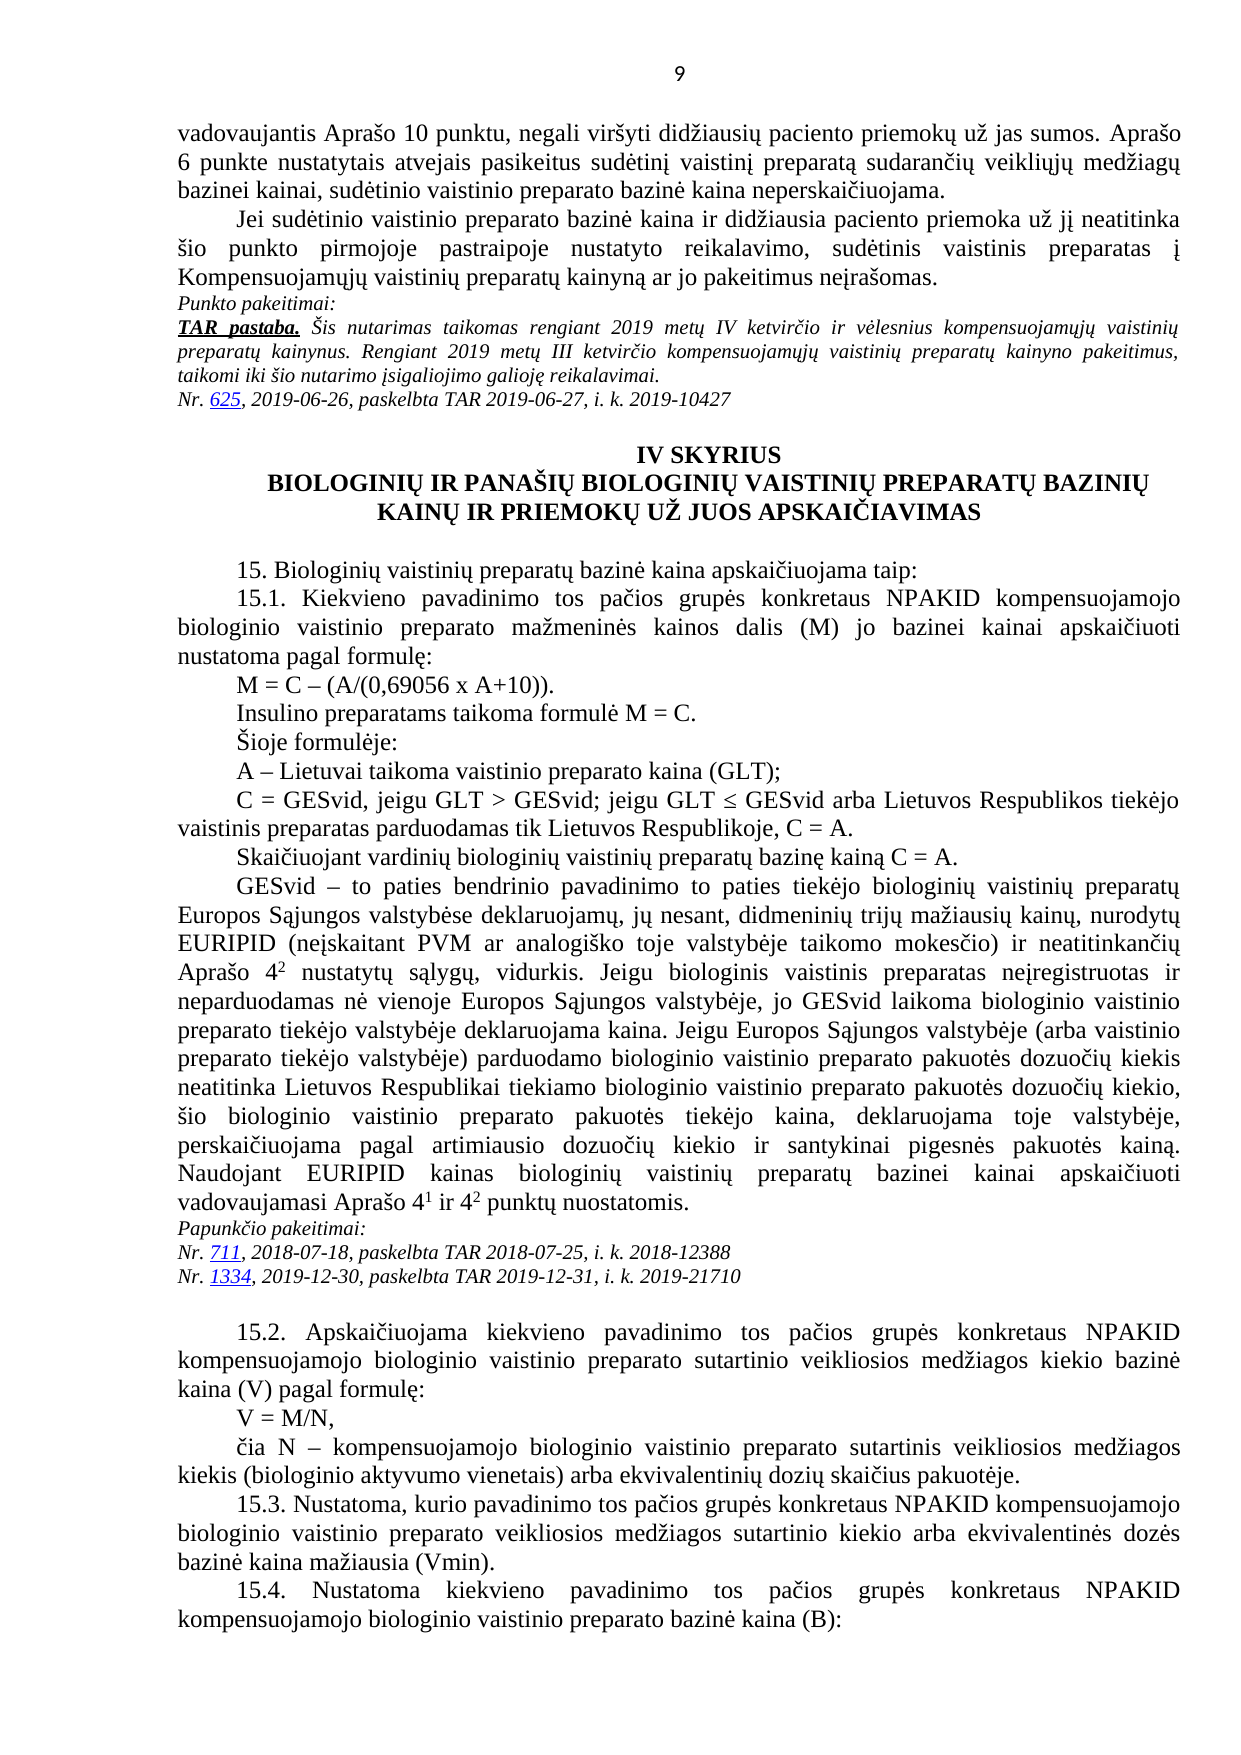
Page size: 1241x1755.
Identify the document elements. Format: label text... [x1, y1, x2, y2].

text Nr. 711, 2018-07-18, paskelbta TAR 2018-07-25, i. k. 2018-12388 [177, 1240, 1181, 1264]
text A – Lietuvai taikoma vaistinio preparato kaina (GLT); [177, 756, 1181, 785]
text Insulino preparatams taikoma formulė M = С. [177, 698, 1181, 727]
text 15.3. Nustatoma, kurio pavadinimo tos pačios grupės konkretaus NPAKID kompensuojamojo biologinio vaistinio preparato veikliosios medžiagos sutartinio kiekio arba ekvivalentinės dozės bazinė kaina mažiausia (Vmin). [177, 1489, 1181, 1576]
text IV SKYRIUS [177, 440, 1181, 468]
text čia N – kompensuojamojo biologinio vaistinio preparato sutartinis veikliosios medžiagos kiekis (biologinio aktyvumo vienetais) arba ekvivalentinių dozių skaičius pakuotėje. [177, 1432, 1181, 1489]
text Nr. 1334, 2019-12-30, paskelbta TAR 2019-12-31, i. k. 2019-21710 [177, 1264, 1181, 1288]
text Nr. 625, 2019-06-26, paskelbta TAR 2019-06-27, i. k. 2019-10427 [177, 387, 1181, 411]
text vadovaujantis Aprašo 10 punktu, negali viršyti didžiausių paciento priemokų už jas sumos. Aprašo 6 punkte nustatytais atvejais pasikeitus sudėtinį vaistinį preparatą sudarančių veikliųjų medžiagų bazinei kainai, sudėtinio vaistinio preparato bazinė kaina neperskaičiuojama. [177, 118, 1181, 204]
text V = M/N, [177, 1403, 1181, 1432]
text Šioje formulėje: [177, 727, 1181, 756]
text C = GESvid, jeigu GLT > GESvid; jeigu GLT ≤ GESvid arba Lietuvos Respublikos tiekėjo vaistinis preparatas parduodamas tik Lietuvos Respublikoje, C = A. [177, 785, 1181, 842]
text Skaičiuojant vardinių biologinių vaistinių preparatų bazinę kainą C = A. [177, 842, 1181, 871]
text GESvid – to paties bendrinio pavadinimo to paties tiekėjo biologinių vaistinių preparatų Europos Sąjungos valstybėse deklaruojamų, jų nesant, didmeninių trijų mažiausių kainų, nurodytų EURIPID (neįskaitant PVM ar analogiško toje valstybėje taikomo mokesčio) ir neatitinkančių Aprašo 42 nustatytų sąlygų, vidurkis. Jeigu biologinis vaistinis preparatas neįregistruotas ir neparduodamas nė vienoje Europos Sąjungos valstybėje, jo GESvid laikoma biologinio vaistinio preparato tiekėjo valstybėje deklaruojama kaina. Jeigu Europos Sąjungos valstybėje (arba vaistinio preparato tiekėjo valstybėje) parduodamo biologinio vaistinio preparato pakuotės dozuočių kiekis neatitinka Lietuvos Respublikai tiekiamo biologinio vaistinio preparato pakuotės dozuočių kiekio, šio biologinio vaistinio preparato pakuotės tiekėjo kaina, deklaruojama toje valstybėje, perskaičiuojama pagal artimiausio dozuočių kiekio ir santykinai pigesnės pakuotės kainą. Naudojant EURIPID kainas biologinių vaistinių preparatų bazinei kainai apskaičiuoti vadovaujamasi Aprašo 41 ir 42 punktų nuostatomis. [177, 871, 1181, 1216]
text M = C – (A/(0,69056 x A+10)). [177, 670, 1181, 698]
text 15. Biologinių vaistinių preparatų bazinė kaina apskaičiuojama taip: [177, 555, 1181, 583]
text 15.1. Kiekvieno pavadinimo tos pačios grupės konkretaus NPAKID kompensuojamojo biologinio vaistinio preparato mažmeninės kainos dalis (M) jo bazinei kainai apskaičiuoti nustatoma pagal formulę: [177, 583, 1181, 670]
text Papunkčio pakeitimai: [177, 1216, 1181, 1240]
text 15.2. Apskaičiuojama kiekvieno pavadinimo tos pačios grupės konkretaus NPAKID kompensuojamojo biologinio vaistinio preparato sutartinio veikliosios medžiagos kiekio bazinė kaina (V) pagal formulę: [177, 1317, 1181, 1403]
text Jei sudėtinio vaistinio preparato bazinė kaina ir didžiausia paciento priemoka už jį neatitinka šio punkto pirmojoje pastraipoje nustatyto reikalavimo, sudėtinis vaistinis preparatas į Kompensuojamųjų vaistinių preparatų kainyną ar jo pakeitimus neįrašomas. [177, 204, 1181, 291]
text BIOLOGINIŲ IR PANAŠIŲ BIOLOGINIŲ VAISTINIŲ PREPARATŲ BAZINIŲ KAINŲ IR PRIEMOKŲ UŽ JUOS APSKAIČIAVIMAS [177, 468, 1181, 526]
text TAR pastaba. Šis nutarimas taikomas rengiant 2019 metų IV ketvirčio ir vėlesnius kompensuojamųjų vaistinių preparatų kainynus. Rengiant 2019 metų III ketvirčio kompensuojamųjų vaistinių preparatų kainyno pakeitimus, taikomi iki šio nutarimo įsigaliojimo galioję reikalavimai. [177, 315, 1181, 387]
text 15.4. Nustatoma kiekvieno pavadinimo tos pačios grupės konkretaus NPAKID kompensuojamojo biologinio vaistinio preparato bazinė kaina (B): [177, 1576, 1181, 1633]
text Punkto pakeitimai: [177, 291, 1181, 315]
